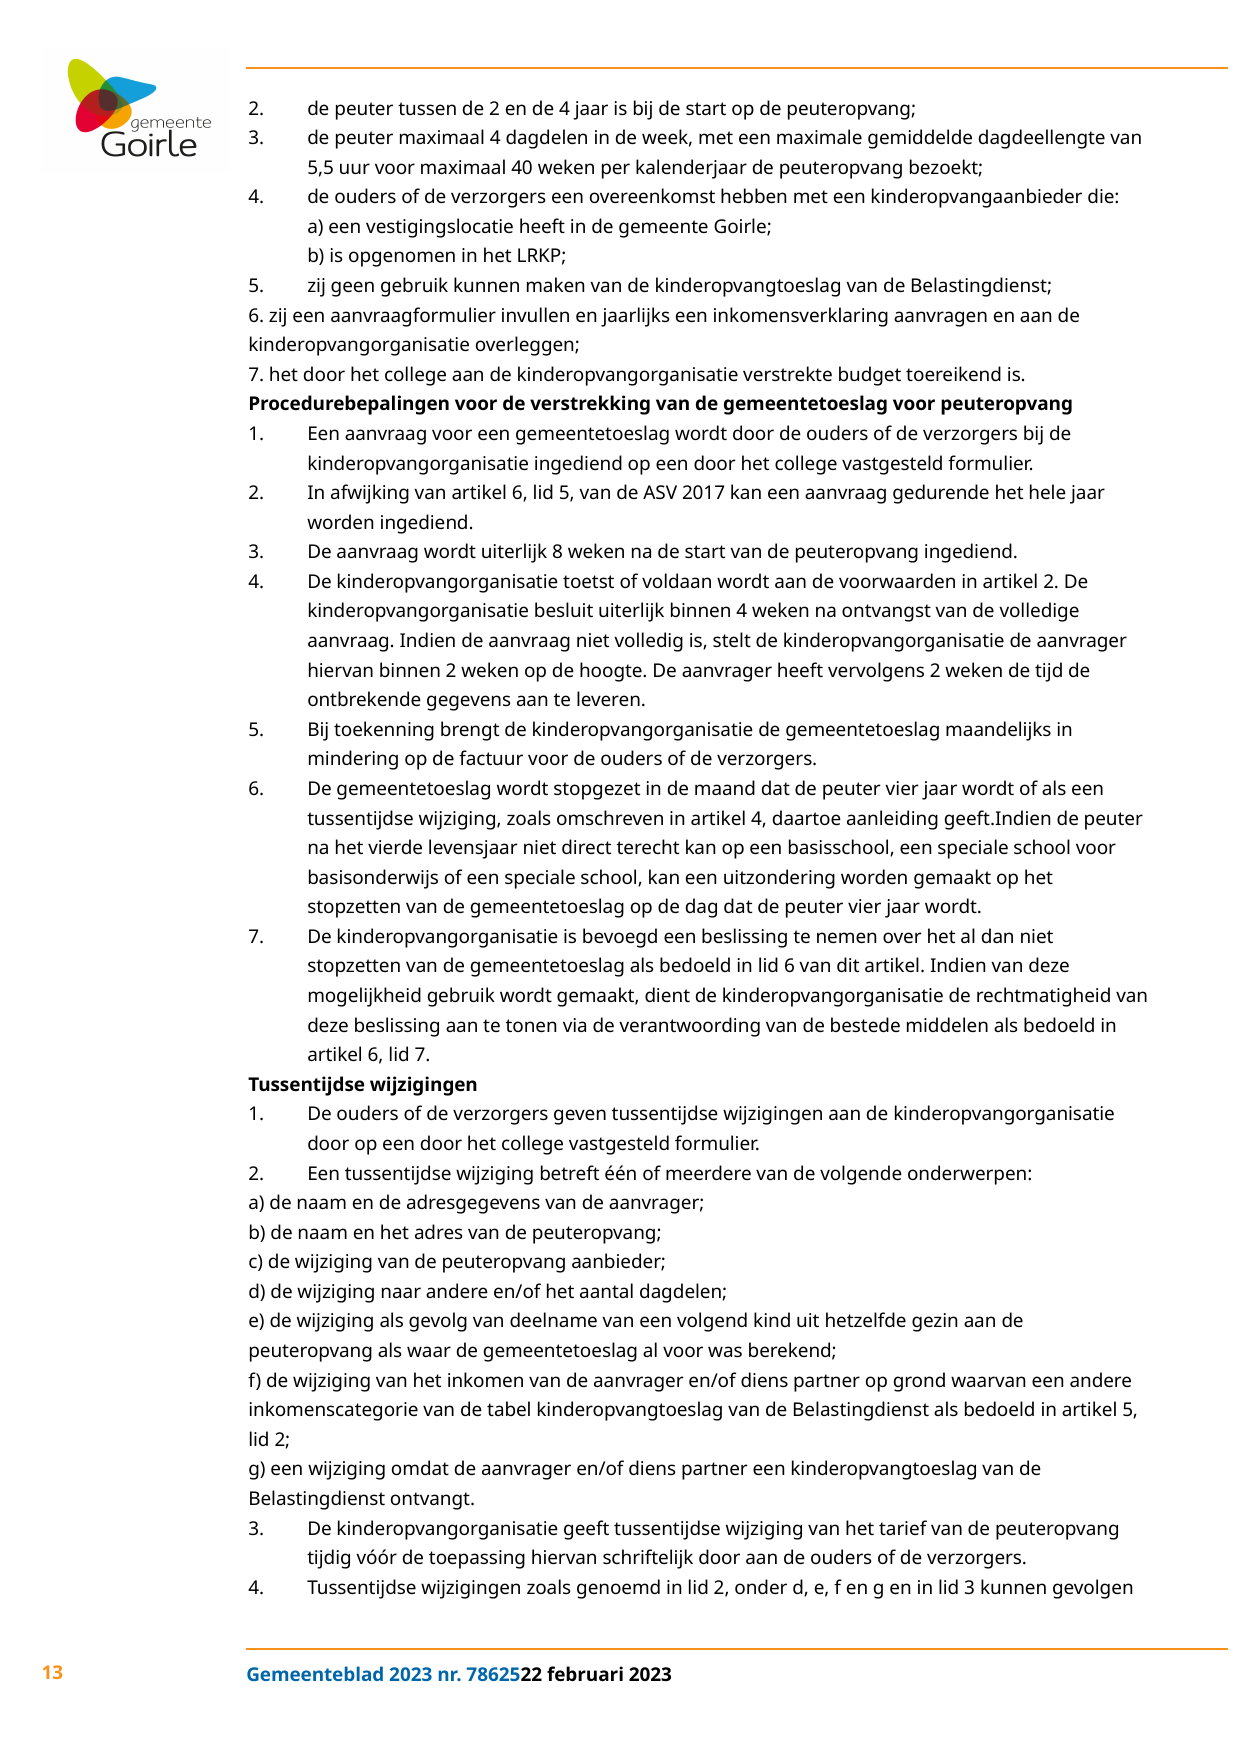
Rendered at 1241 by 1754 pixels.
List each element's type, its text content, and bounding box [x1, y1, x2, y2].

picture [41, 47, 231, 172]
list De gemeentetoeslag wordt stopgezet in de maand dat de peuter vier jaar wordt of als een tussentijdse wijziging, zoals omschreven in artikel 4, daartoe aanleiding geeft.Indien de peuter na het vierde levensjaar niet direct terecht kan op een basisschool, een speciale school voor basisonderwijs of een speciale school, kan een uitzondering worden gemaakt op het stopzetten van de gemeentetoeslag op de dag dat de peuter vier jaar wordt. [248, 775, 1152, 919]
list zij geen gebruik kunnen maken van de kinderopvangtoeslag van de Belastingdienst; [248, 272, 1152, 298]
list In afwijking van artikel 6, lid 5, van de ASV 2017 kan een aanvraag gedurende het hele jaar worden ingediend. [248, 479, 1152, 535]
text e) de wijziging als gevolg van deelname van een volgend kind uit hetzelfde gezin aan de peuteropvang als waar de gemeentetoeslag al voor was berekend; [248, 1308, 1152, 1363]
text Tussentijdse wijzigingen [248, 1071, 1152, 1097]
text 7. het door het college aan de kinderopvangorganisatie verstrekte budget toereikend is. [248, 361, 1152, 387]
list Een tussentijdse wijziging betreft één of meerdere van de volgende onderwerpen: [248, 1160, 1152, 1186]
list Bij toekenning brengt de kinderopvangorganisatie de gemeentetoeslag maandelijks in mindering op de factuur voor de ouders of de verzorgers. [248, 716, 1152, 771]
text g) een wijziging omdat de aanvrager en/of diens partner een kinderopvangtoeslag van de Belastingdienst ontvangt. [248, 1456, 1152, 1511]
list de peuter maximaal 4 dagdelen in de week, met een maximale gemiddelde dagdeellengte van 5,5 uur voor maximaal 40 weken per kalenderjaar de peuteropvang bezoekt; [248, 124, 1152, 180]
list De kinderopvangorganisatie geeft tussentijdse wijziging van het tarief van de peuteropvang tijdig vóór de toepassing hiervan schriftelijk door aan de ouders of de verzorgers. [248, 1515, 1152, 1570]
text a) de naam en de adresgegevens van de aanvrager; [248, 1189, 1152, 1215]
text c) de wijziging van de peuteropvang aanbieder; [248, 1248, 1152, 1274]
text b) de naam en het adres van de peuteropvang; [248, 1219, 1152, 1245]
list De kinderopvangorganisatie toetst of voldaan wordt aan de voorwaarden in artikel 2. De kinderopvangorganisatie besluit uiterlijk binnen 4 weken na ontvangst van de volledige aanvraag. Indien de aanvraag niet volledig is, stelt de kinderopvangorganisatie de aanvrager hiervan binnen 2 weken op de hoogte. De aanvrager heeft vervolgens 2 weken de tijd de ontbrekende gegevens aan te leveren. [248, 568, 1152, 712]
list De aanvraag wordt uiterlijk 8 weken na de start van de peuteropvang ingediend. [248, 538, 1152, 564]
list de ouders of de verzorgers een overeenkomst hebben met een kinderopvangaanbieder die: [248, 183, 1152, 209]
list de peuter tussen de 2 en de 4 jaar is bij de start op de peuteropvang; [248, 95, 1152, 121]
list Een aanvraag voor een gemeentetoeslag wordt door de ouders of de verzorgers bij de kinderopvangorganisatie ingediend op een door het college vastgesteld formulier. [248, 420, 1152, 476]
list b) is opgenomen in het LRKP; [248, 243, 1152, 268]
list De ouders of de verzorgers geven tussentijdse wijzigingen aan de kinderopvangorganisatie door op een door het college vastgesteld formulier. [248, 1101, 1152, 1156]
text f) de wijziging van het inkomen van de aanvrager en/of diens partner op grond waarvan een andere inkomenscategorie van de tabel kinderopvangtoeslag van de Belastingdienst als bedoeld in artikel 5, lid 2; [248, 1367, 1152, 1452]
text 6. zij een aanvraagformulier invullen en jaarlijks een inkomensverklaring aanvragen en aan de kinderopvangorganisatie overleggen; [248, 302, 1152, 357]
list Tussentijdse wijzigingen zoals genoemd in lid 2, onder d, e, f en g en in lid 3 kunnen gevolgen [248, 1574, 1152, 1600]
text Procedurebepalingen voor de verstrekking van de gemeentetoeslag voor peuteropvang [248, 391, 1152, 416]
text d) de wijziging naar andere en/of het aantal dagdelen; [248, 1278, 1152, 1304]
list a) een vestigingslocatie heeft in de gemeente Goirle; [248, 213, 1152, 239]
list De kinderopvangorganisatie is bevoegd een beslissing te nemen over het al dan niet stopzetten van de gemeentetoeslag als bedoeld in lid 6 van dit artikel. Indien van deze mogelijkheid gebruik wordt gemaakt, dient de kinderopvangorganisatie de rechtmatigheid van deze beslissing aan te tonen via de verantwoording van de bestede middelen als bedoeld in artikel 6, lid 7. [248, 923, 1152, 1067]
